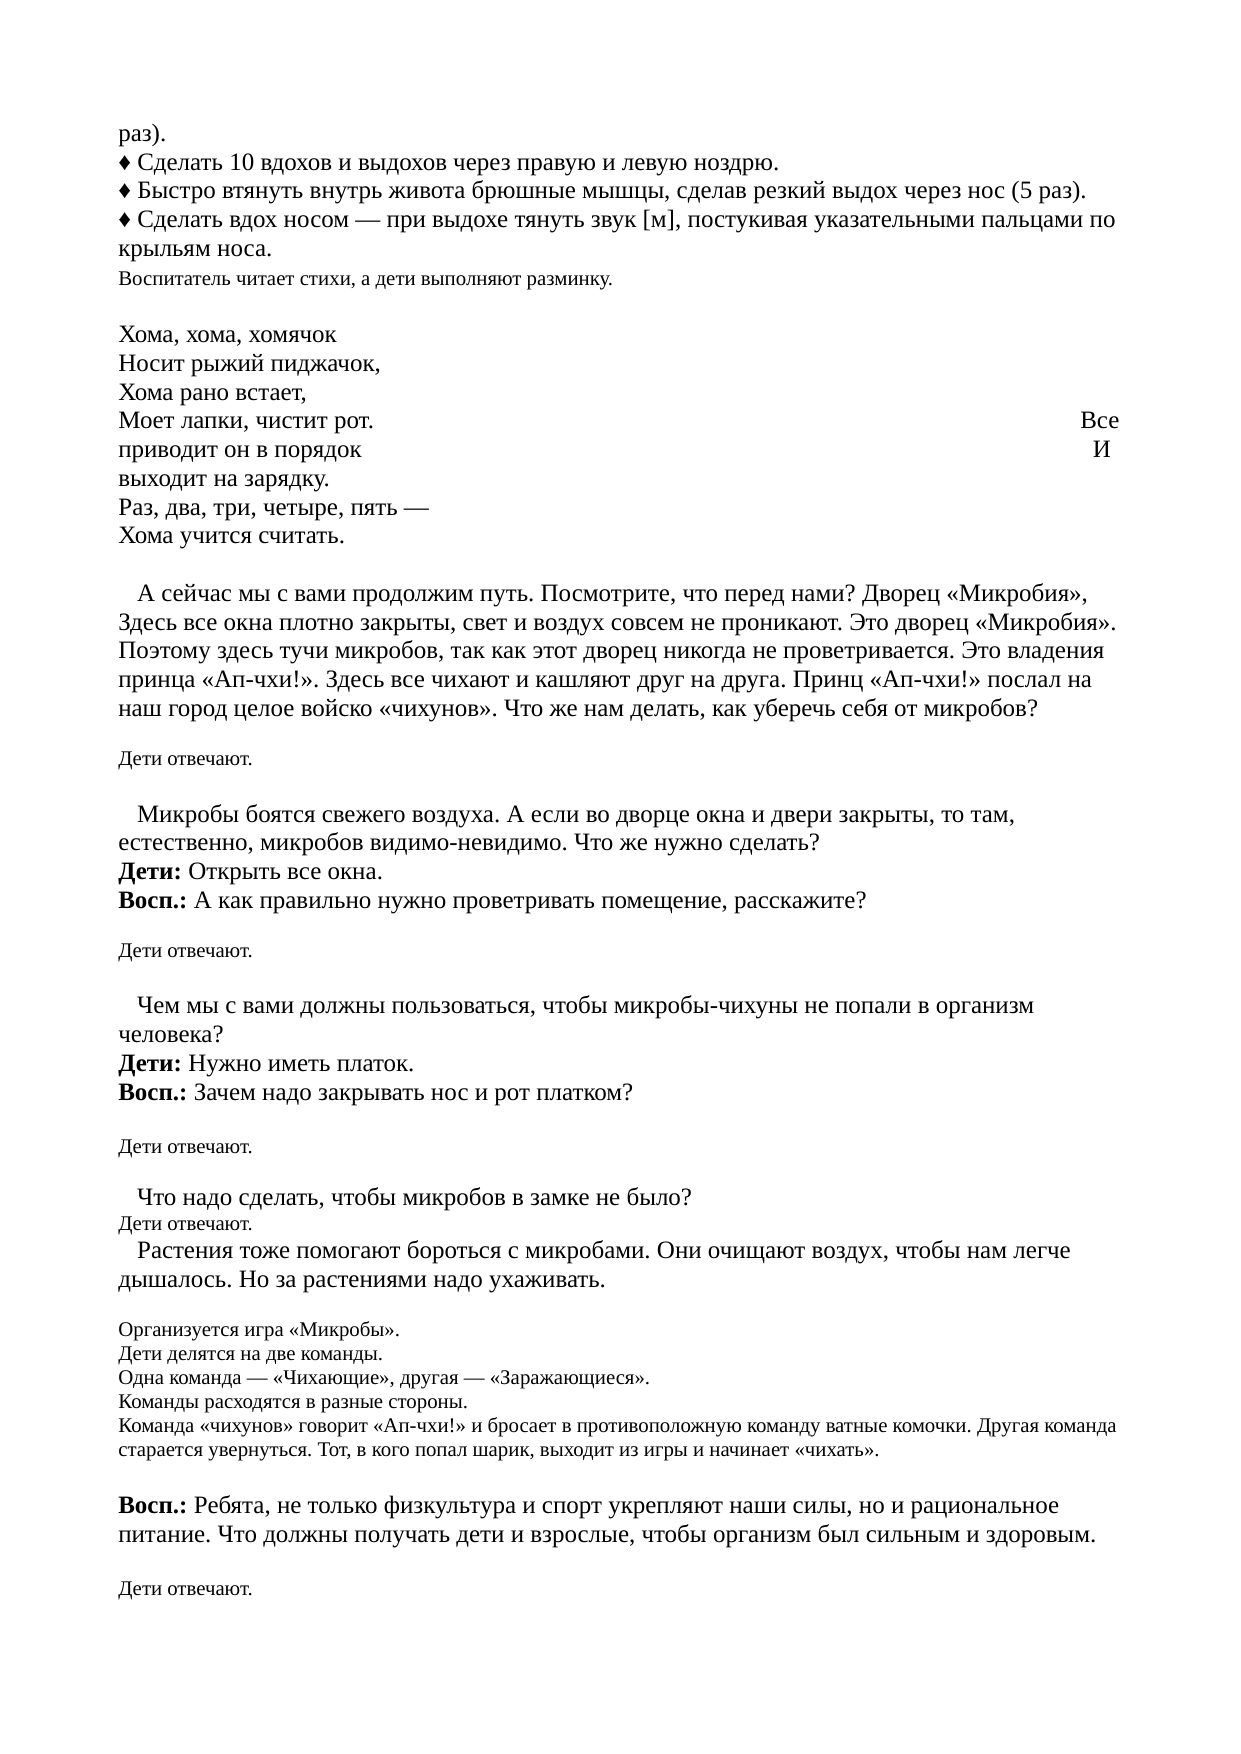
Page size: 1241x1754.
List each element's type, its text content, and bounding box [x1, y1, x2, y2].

text Восп.: А как правильно нужно проветривать помещение, расскажите? [118, 885, 1122, 914]
text Дети: Нужно иметь платок. [118, 1048, 1122, 1077]
text Команда «чихунов» говорит «Ап-чхи!» и бросает в противоположную команду ватные комочки. Другая команда старается увернуться. Тот, в кого попал шарик, выходит из игры и начинает «чихать». [118, 1413, 1122, 1461]
text Дети отвечают. [118, 1134, 1122, 1158]
text Микробы боятся свежего воздуха. А если во дворце окна и двери закрыты, то там, естественно, микробов видимо-невидимо. Что же нужно сделать? [118, 799, 1122, 856]
text Организуется игра «Микробы». [118, 1317, 1122, 1341]
text Дети отвечают. [118, 746, 1122, 770]
text Растения тоже помогают бороться с микробами. Они очищают воздух, чтобы нам легче дышалось. Но за растениями надо ухаживать. [118, 1235, 1122, 1293]
text А сейчас мы с вами продолжим путь. Посмотрите, что перед нами? Дворец «Микробия», Здесь все окна плотно закрыты, свет и воздух совсем не проникают. Это дворец «Микробия». Поэтому здесь тучи микробов, так как этот дворец никогда не проветривается. Это владения принца «Ап-чхи!». Здесь все чихают и кашляют друг на друга. Принц «Ап-чхи!» послал на наш город целое войско «чихунов». Что же нам делать, как уберечь себя от микробов? [118, 578, 1122, 722]
text Восп.: Зачем надо закрывать нос и рот платком? [118, 1077, 1122, 1106]
text Дети делятся на две команды. [118, 1341, 1122, 1365]
text Команды расходятся в разные стороны. [118, 1389, 1122, 1413]
text Дети отвечают. [118, 1211, 1122, 1235]
text Дети отвечают. [118, 938, 1122, 962]
text Одна команда — «Чихающие», другая — «Заражающиеся». [118, 1365, 1122, 1389]
text Дети: Открыть все окна. [118, 856, 1122, 885]
text Чем мы с вами должны пользоваться, чтобы микробы-чихуны не попали в организм человека? [118, 991, 1122, 1048]
text Дети отвечают. [118, 1576, 1122, 1600]
text Что надо сделать, чтобы микробов в замке не было? [118, 1182, 1122, 1211]
text Воспитатель читает стихи, а дети выполняют разминку. [118, 262, 1122, 291]
text Хома, хома, хомячок Носит рыжий пиджачок, Хома рано встает, Моет лапки, чистит рот. Все приводит он в порядок И выходит на зарядку. Раз, два, три, четыре, пять — Хома учится считать. [118, 319, 1122, 549]
text Восп.: Ребята, не только физкультура и спорт укрепляют наши силы, но и рациональное питание. Что должны получать дети и взрослые, чтобы организм был сильным и здоровым. [118, 1490, 1122, 1547]
text раз). ♦ Сделать 10 вдохов и выдохов через правую и левую ноздрю. ♦ Быстро втянуть внутрь живота брюшные мышцы, сделав резкий выдох через нос (5 раз). ♦ Сделать вдох носом — при выдохе тянуть звук [м], постукивая указательными пальцами по крыльям носа. [118, 118, 1122, 262]
